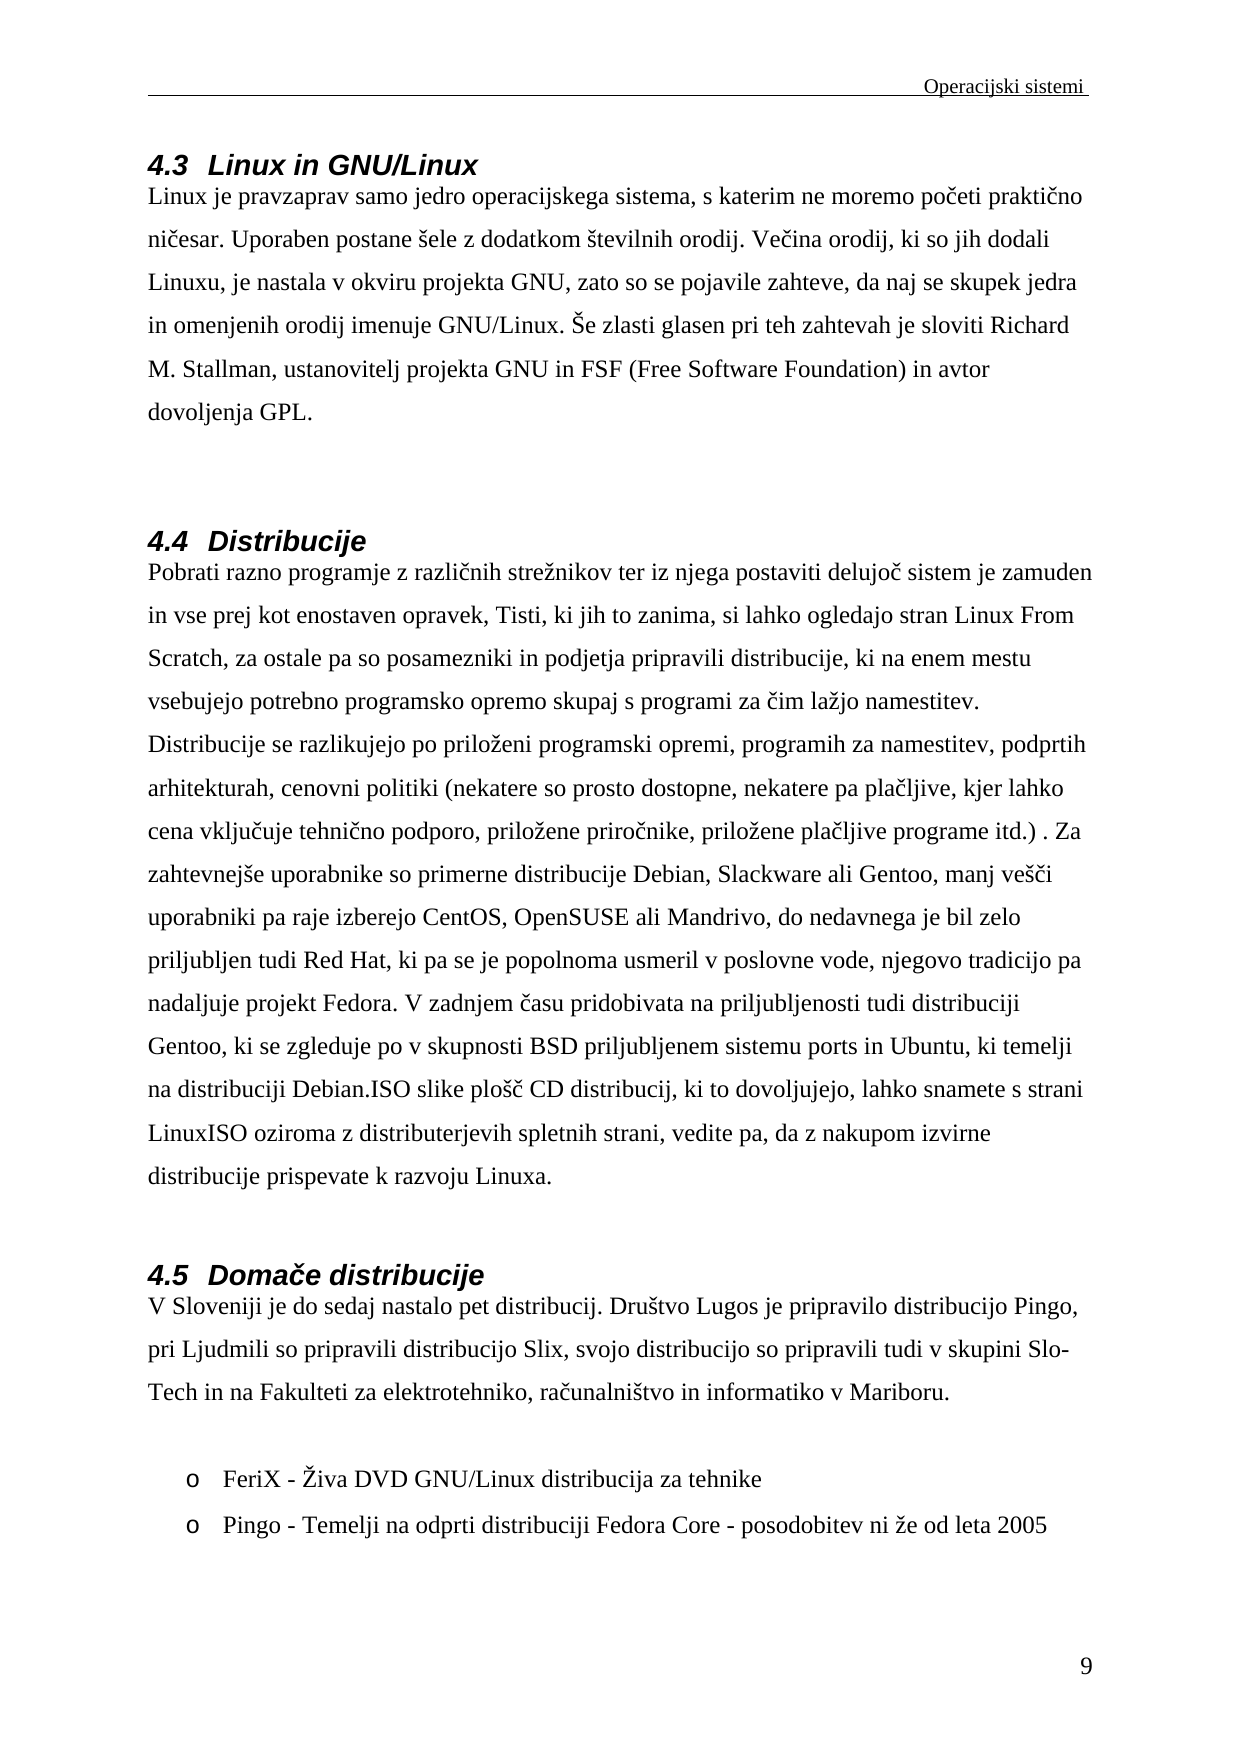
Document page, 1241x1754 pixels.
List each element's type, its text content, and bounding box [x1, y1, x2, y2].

text V Sloveniji je do sedaj nastalo pet distribucij. Društvo Lugos je pripravilo distribucijo Pingo, pri Ljudmili so pripravili distribucijo Slix, svojo distribucijo so pripravili tudi v skupini Slo-Tech in na Fakulteti za elektrotehniko, računalništvo in informatiko v Mariboru. [148, 1291, 1092, 1406]
list Pingo - Temelji na odprti distribuciji Fedora Core - posodobitev ni že od leta 2005 [185, 1510, 1092, 1541]
subtitle Distribucije [148, 523, 1092, 557]
list FeriX - Živa DVD GNU/Linux distribucija za tehnike [185, 1464, 1092, 1494]
subtitle Linux in GNU/Linux [148, 148, 1092, 181]
subtitle Domače distribucije [148, 1258, 1092, 1291]
text Linux je pravzaprav samo jedro operacijskega sistema, s katerim ne moremo početi praktično ničesar. Uporaben postane šele z dodatkom številnih orodij. Večina orodij, ki so jih dodali Linuxu, je nastala v okviru projekta GNU, zato so se pojavile zahteve, da naj se skupek jedra in omenjenih orodij imenuje GNU/Linux. Še zlasti glasen pri teh zahtevah je sloviti Richard M. Stallman, ustanovitelj projekta GNU in FSF (Free Software Foundation) in avtor dovoljenja GPL. [148, 181, 1092, 426]
text Pobrati razno programje z različnih strežnikov ter iz njega postaviti delujoč sistem je zamuden in vse prej kot enostaven opravek, Tisti, ki jih to zanima, si lahko ogledajo stran Linux From Scratch, za ostale pa so posamezniki in podjetja pripravili distribucije, ki na enem mestu vsebujejo potrebno programsko opremo skupaj s programi za čim lažjo namestitev. Distribucije se razlikujejo po priloženi programski opremi, programih za namestitev, podprtih arhitekturah, cenovni politiki (nekatere so prosto dostopne, nekatere pa plačljive, kjer lahko cena vključuje tehnično podporo, priložene priročnike, priložene plačljive programe itd.) . Za zahtevnejše uporabnike so primerne distribucije Debian, Slackware ali Gentoo, manj vešči uporabniki pa raje izberejo CentOS, OpenSUSE ali Mandrivo, do nedavnega je bil zelo priljubljen tudi Red Hat, ki pa se je popolnoma usmeril v poslovne vode, njegovo tradicijo pa nadaljuje projekt Fedora. V zadnjem času pridobivata na priljubljenosti tudi distribuciji Gentoo, ki se zgleduje po v skupnosti BSD priljubljenem sistemu ports in Ubuntu, ki temelji na distribuciji Debian.ISO slike plošč CD distribucij, ki to dovoljujejo, lahko snamete s strani LinuxISO oziroma z distributerjevih spletnih strani, vedite pa, da z nakupom izvirne distribucije prispevate k razvoju Linuxa. [148, 557, 1092, 1189]
